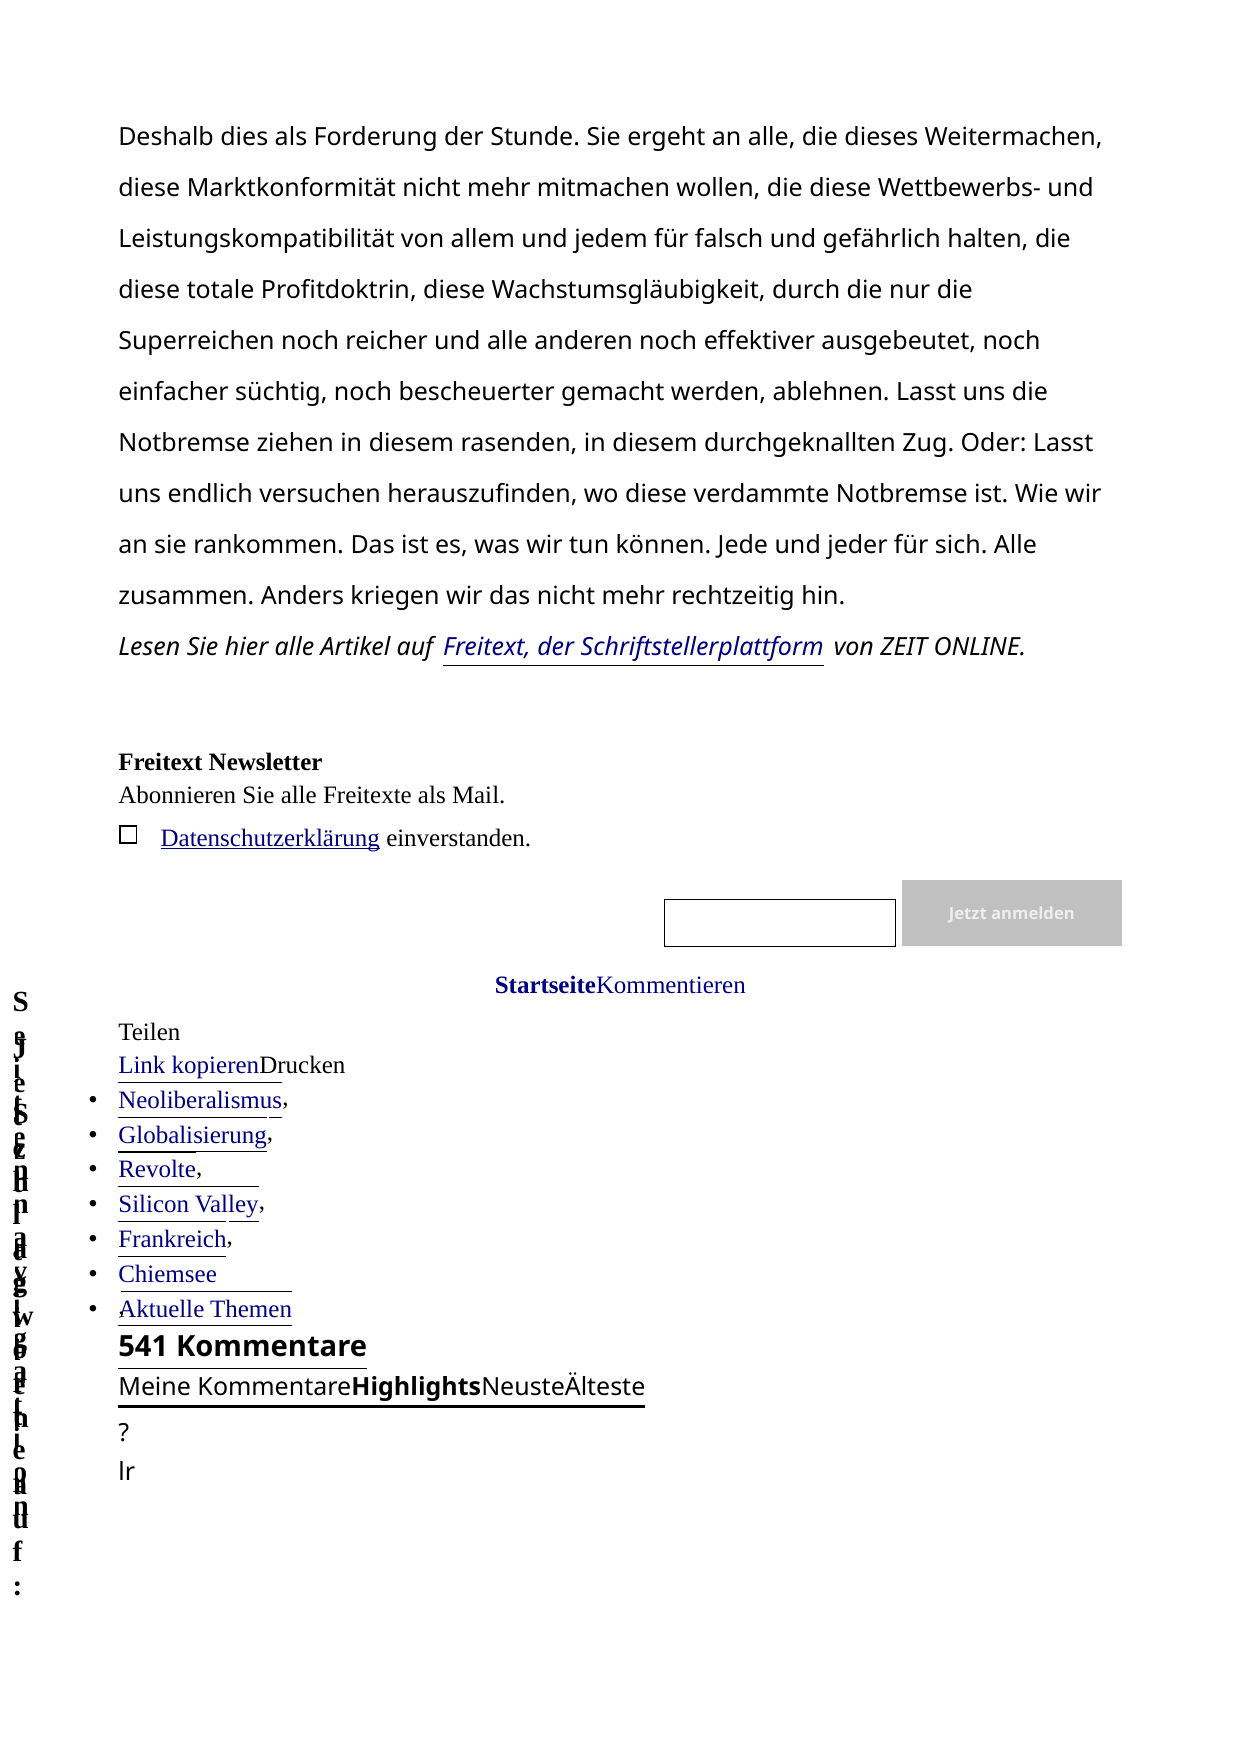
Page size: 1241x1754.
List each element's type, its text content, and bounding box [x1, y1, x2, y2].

list Neoliberalismus [118, 1082, 1122, 1117]
list Silicon Valley [118, 1186, 1122, 1221]
text StartseiteKommentieren [118, 970, 1122, 999]
text Lesen Sie hier alle Artikel auf Freitext, der Schriftstellerplattform von ZEIT ONLINE. [118, 628, 1122, 666]
text Datenschutzerklärung einverstanden. [118, 823, 1122, 852]
list Aktuelle Themen [118, 1291, 1122, 1326]
text Teilen [118, 1017, 1122, 1046]
list Chiemsee [118, 1256, 1122, 1291]
text Abonnieren Sie alle Freitexte als Mail. [118, 780, 1122, 809]
subtitle 541 Kommentare [118, 1326, 1122, 1368]
text Link kopierenDrucken [118, 1050, 1122, 1078]
text ? [118, 1414, 1122, 1448]
list Globalisierung [118, 1117, 1122, 1152]
list Frankreich [118, 1221, 1122, 1256]
text lr [118, 1453, 1122, 1487]
text Meine KommentareHighlightsNeusteÄlteste [118, 1368, 1122, 1408]
text Freitext Newsletter [118, 747, 1122, 776]
text Deshalb dies als Forderung der Stunde. Sie ergeht an alle, die dieses Weitermachen, diese Marktkonformität nicht mehr mitmachen wollen, die diese Wettbewerbs- und Leistungskompatibilität von allem und jedem für falsch und gefährlich halten, die diese totale Profitdoktrin, diese Wachstumsgläubigkeit, durch die nur die Superreichen noch reicher und alle anderen noch effektiver ausgebeutet, noch einfacher süchtig, noch bescheuerter gemacht werden, ablehnen. Lasst uns die Notbremse ziehen in diesem rasenden, in diesem durchgeknallten Zug. Oder: Lasst uns endlich versuchen herauszufinden, wo diese verdammte Notbremse ist. Wie wir an sie rankommen. Das ist es, was wir tun können. Jede und jeder für sich. Alle zusammen. Anders kriegen wir das nicht mehr rechtzeitig hin. [118, 118, 1122, 612]
list Revolte [118, 1152, 1122, 1186]
